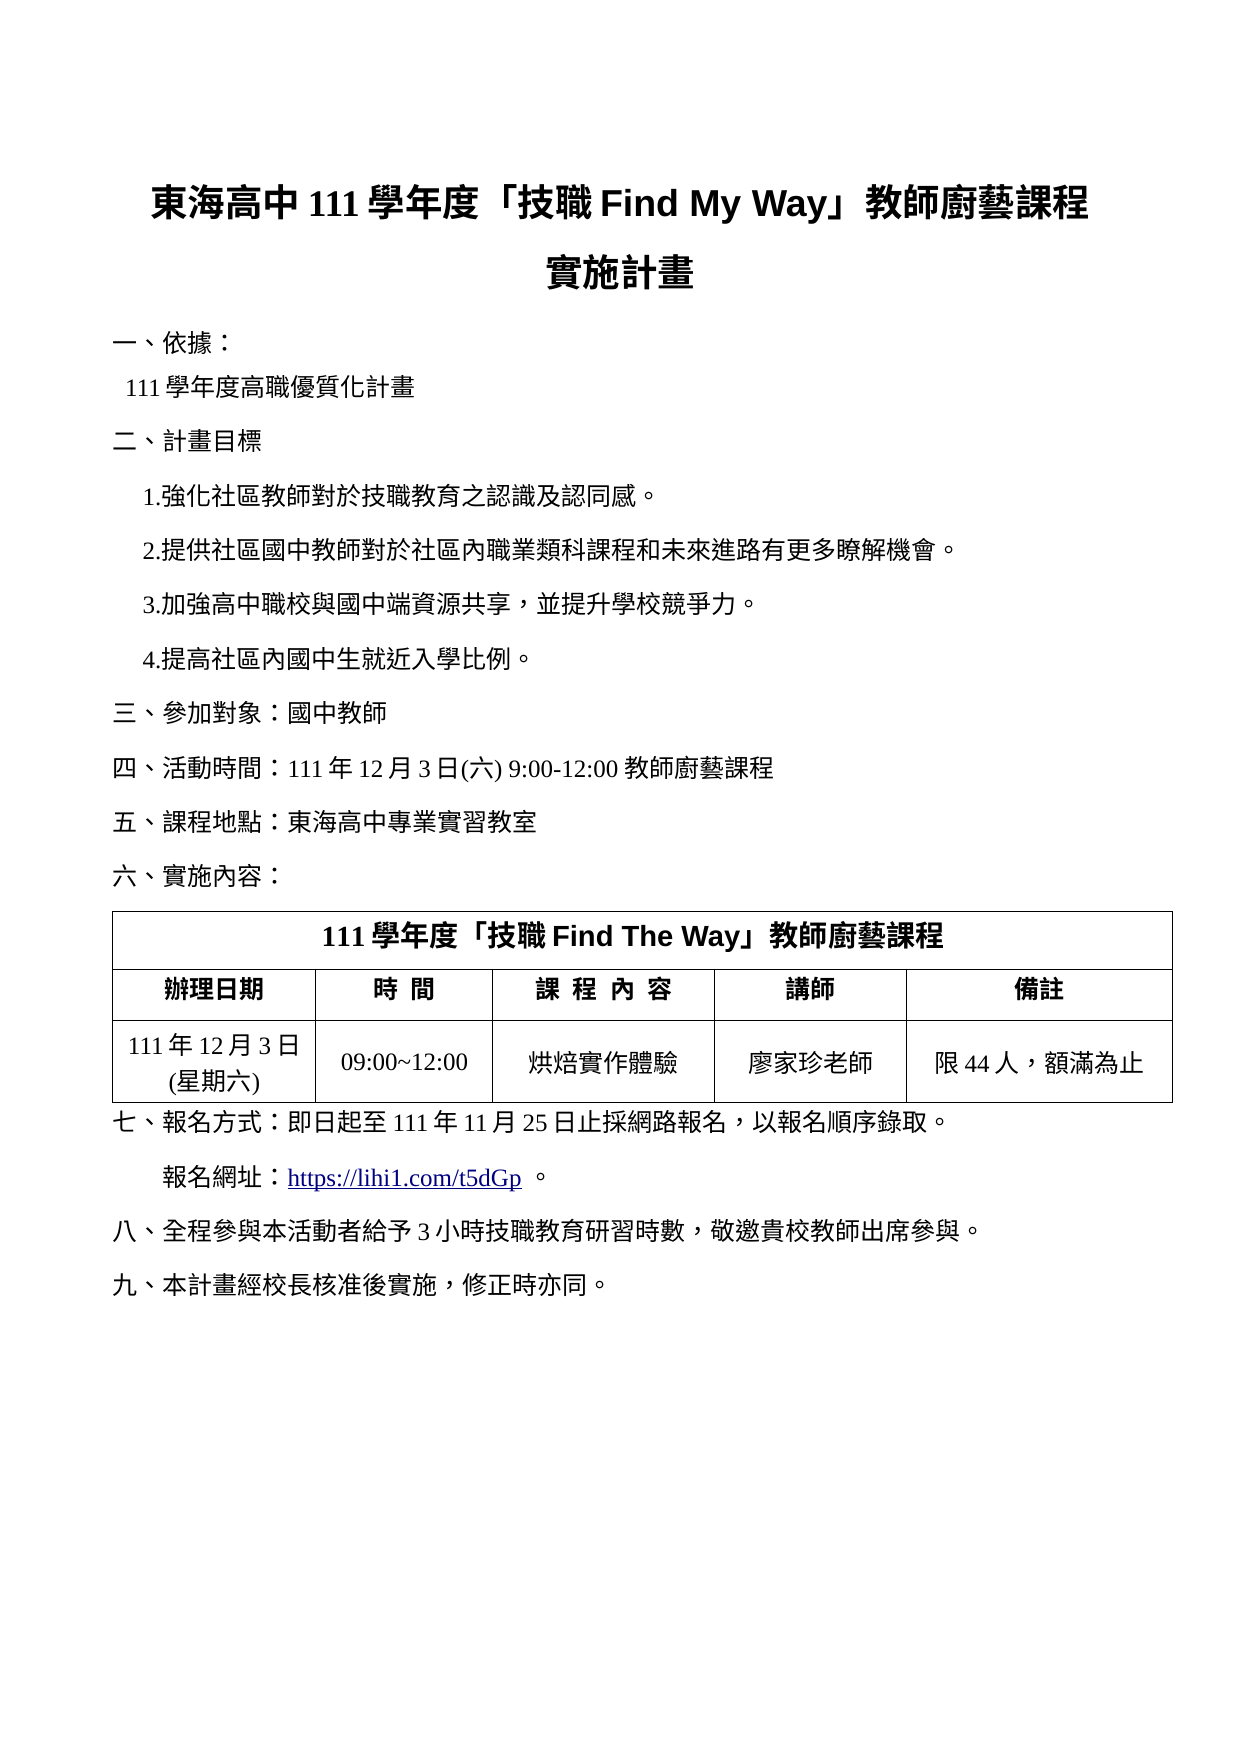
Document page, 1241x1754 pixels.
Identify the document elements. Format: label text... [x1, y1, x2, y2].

table_cell 講師 [715, 970, 906, 1020]
text 八、全程參與本活動者給予3小時技職教育研習時數，敬邀貴校教師出席參與。 [112, 1211, 1128, 1248]
text 實施計畫 [112, 229, 1128, 291]
table_cell 課 程 內 容 [493, 970, 714, 1020]
text 1.強化社區教師對於技職教育之認識及認同感。 [142, 476, 1128, 512]
text 東海高中111學年度「技職Find My Way」教師廚藝課程 [112, 158, 1128, 221]
table_cell 辦理日期 [113, 970, 315, 1020]
text 二、計畫目標 [112, 422, 1128, 458]
text 報名網址：https://lihi1.com/t5dGp 。 [162, 1157, 1128, 1193]
table_cell 111年12月3日 (星期六) [113, 1021, 315, 1102]
text 五、課程地點：東海高中專業實習教室 [112, 802, 1128, 839]
text 六、實施內容： [112, 857, 1128, 893]
text 111學年度高職優質化計畫 [112, 367, 1128, 404]
table_cell 09:00~12:00 [316, 1021, 492, 1102]
table_cell 時 間 [316, 970, 492, 1020]
text 4.提高社區內國中生就近入學比例。 [142, 639, 1128, 676]
text 三、參加對象：國中教師 [112, 694, 1128, 730]
text 四、活動時間：111年12月3日(六) 9:00-12:00 教師廚藝課程 [112, 748, 1128, 784]
text 2.提供社區國中教師對於社區內職業類科課程和未來進路有更多瞭解機會。 [142, 531, 1128, 567]
text 3.加強高中職校與國中端資源共享，並提升學校競爭力。 [142, 585, 1128, 621]
text 七、報名方式：即日起至111年11月25日止採網路報名，以報名順序錄取。 [112, 1103, 1128, 1139]
table_cell 烘焙實作體驗 [493, 1021, 714, 1102]
table_cell 廖家珍老師 [715, 1021, 906, 1102]
text 一、依據： [112, 299, 1128, 362]
text 九、本計畫經校長核准後實施，修正時亦同。 [112, 1266, 1128, 1302]
table_header 111學年度「技職Find The Way」教師廚藝課程 [113, 912, 1172, 969]
table_cell 限44人，額滿為止 [907, 1021, 1172, 1102]
table_cell 備註 [907, 970, 1172, 1020]
